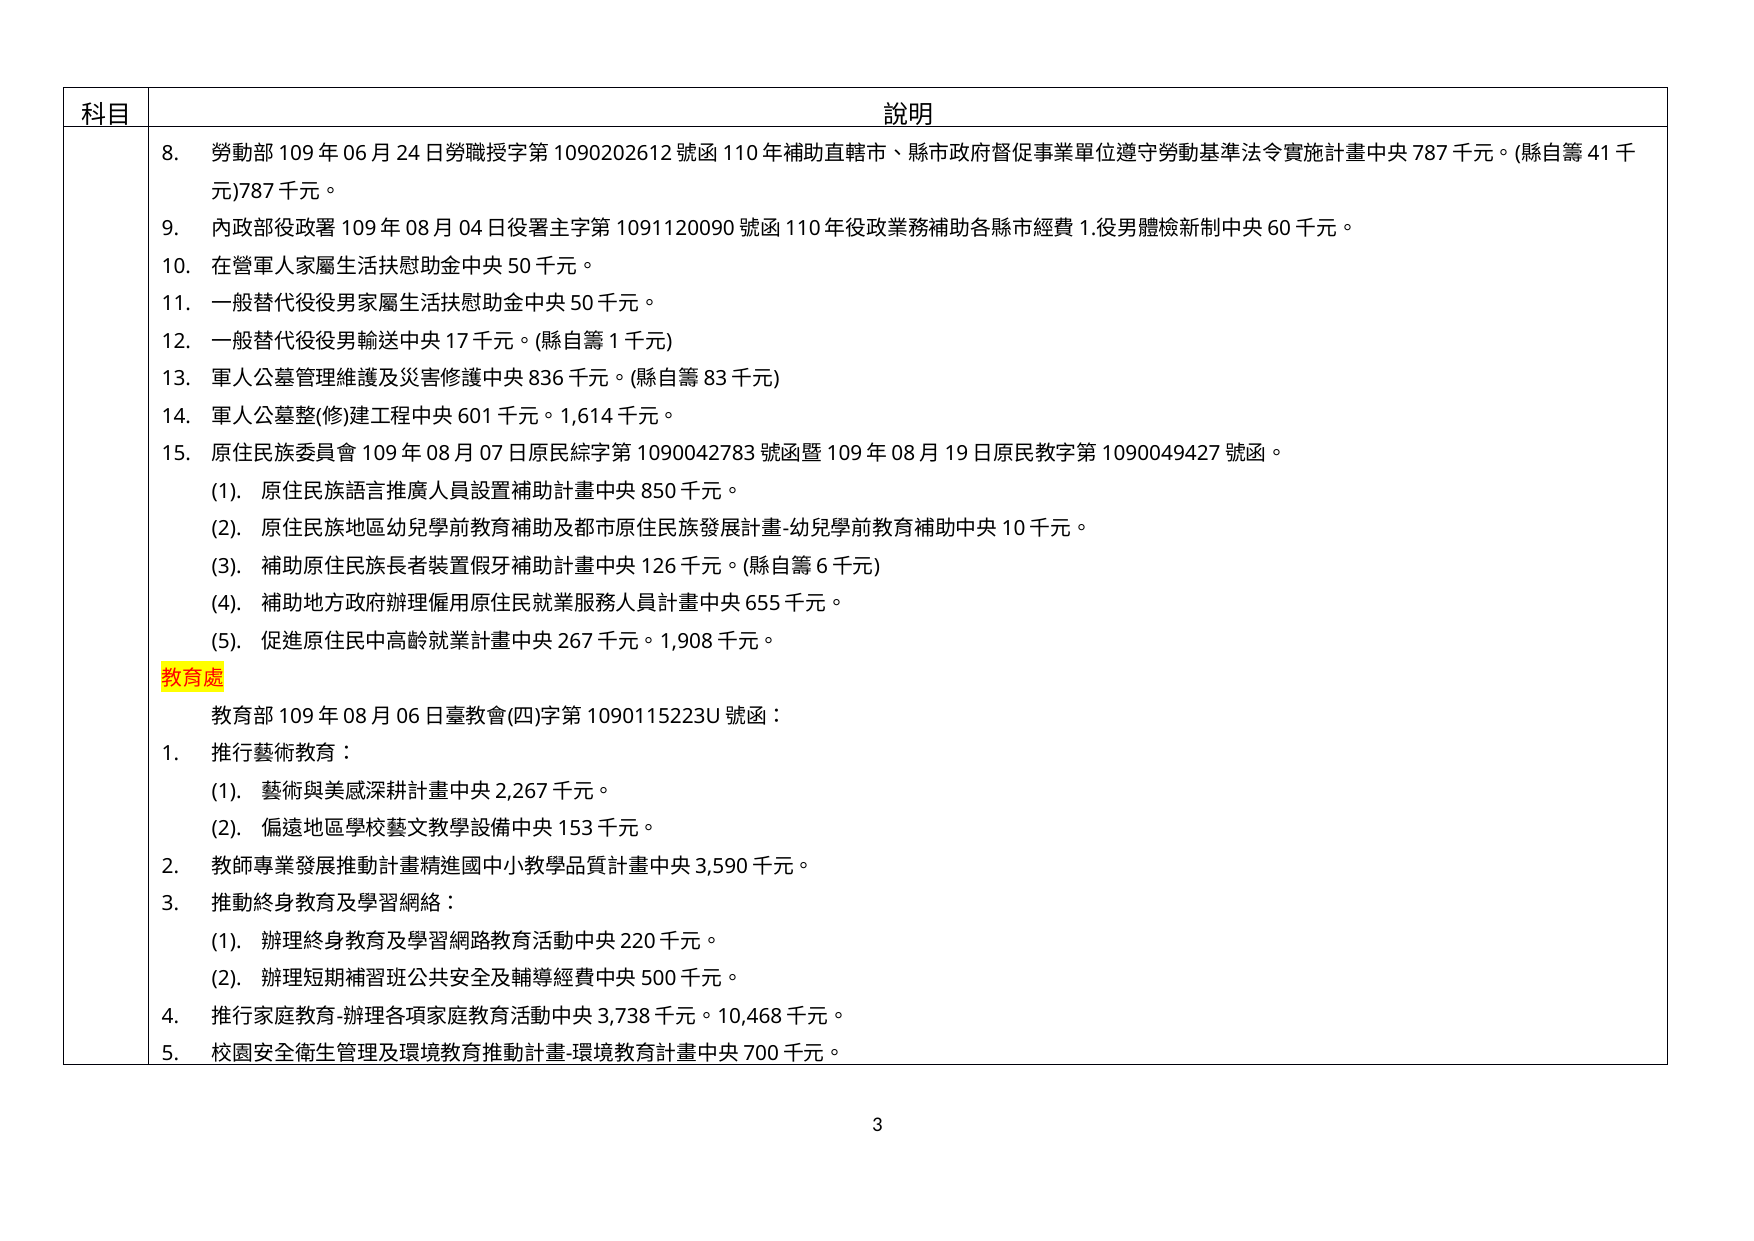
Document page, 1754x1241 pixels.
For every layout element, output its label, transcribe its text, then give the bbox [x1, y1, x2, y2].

table_header 說明 [149, 88, 1667, 126]
table_cell 財政稅務局 財政部109年05月12日台財庫字第10903672040號函中央統籌分配稅款專案補助108年金融業營業稅實徵增撥(加值型及非加值型營業稅法第11條)中央390千元。 財政部109年08月18日台財庫字第10903729960號函中央統籌分配稅款專案補助(加值型及非加值型營業稅法第11條第4項)中央14,767千元。15,157千元。 產業發展處 經濟部能源局108年07月05日能油字第10800563200號函110年辦理石油管理業務 辦理石油設施設置管理業務中央400千元。 辦理液化石油氣供應業查核業務中央100千元。500千元。 經濟部能源局109年09月07日能技字第1090004205L號函110年辦理再生能源發電設備認定與查核計畫中央100千元。100千元。 行政院農業委員會109年08月10日農會字第1090122244號函 建構友善動物保護計畫中央960千元。(縣自籌320千元) 平地造林-109年連江縣景觀造林綠美化發展計畫中央10,000千元。(縣自籌1,112千元) 漁業永續經營建設－辦理刺網網具標示及建立回收獎勵機制工作推動中央1,580千元。(縣自籌160千元) 防範非洲豬瘟國內防疫量能整備計畫中央1,815千元。(縣自籌202千元)14,355千元。 工務處 內政部營建署109年08月10日營署工程字第1090060448號函110年度邁向3D智慧國土－內政地理資訊3D化推動計畫-公共設施管線資料庫暨管理系統整合應用建置計畫中央2,800千元。(縣自籌320千元)2,800千元。 交通部公路總局108年02月27日路規計字第1080021375號函110年生活圈道路交通系統建設計畫(公路系統)-連江縣南北竿跨海大橋(馬祖大橋)綜合規劃費中央39,304千元。(縣自籌6,935千元)39,304千元。 內政部109年08月03日台內營字第10908135931號函110年生活圈道路交通系統建設計畫(市區道路) 北竿鄉大坵島聯外道路計畫中央132,000千元。(縣自籌18,000千元) 北竿鄉塘后道聯外道路工程中央43,000千元。(縣自籌7,000千元)175,000千元。 內政部營建署109年08月19日營署建管字第1091168207號函110年加強綠建築推動計畫中央410千元。(縣自籌90千元)410千元。 交通部航港局109年08月10日航主字第1091210131號函110年前瞻基礎建設- 馬祖福澳碼頭區-F3浮動碼頭新建暨既有浮動碼頭修繕保養工程中央111,000千元。 馬祖白沙碼頭區-客運浮動碼頭新建工程中央7,000千元。 馬祖猛澳碼頭區-候船室暨服務中心新建工程中央21,000千元。139,000千元。 內政部營建署109年03月12日營署都字第1090016351號函從國土計畫精神及原則調整都市計畫通盤檢討(南竿、北竿、莒光、東引、無人島礁)離島建設基金6,600千元(縣自籌2,200千元)6,600千元。 內政部營建署109年06月22日營署都字第1090045625號函連江縣四鄉五島都市計畫圖重製案樁位測定經費離島建設基金2,175千元(縣自籌725千元)2,175千元。 文化處 文化部文化資產局108年05月14日文資蹟字第10830050771號函文化資產保存修復及管理維護計畫-連江縣歷史建築北竿鄉五間排修復工程中央8,704千元。(縣自籌2,176千元)8,704千元。 文化部109年01月22日文源字第1093002713號函109-110年連江縣社區營造三期及村落文化發展中央4,675千元。4,675千元。 行政院108年12月06日院臺經字第1080039073號 創意馬祖-文化創生永續發展計畫離島建設基金700千元、中央700千元。(縣自籌158千元) 文化資產再生保存及轉譯計畫離島建設基金4,500千元、中央4,500千元。(縣自籌1,000千元) 接軌國際-馬祖文化拓展計畫離島建設基金400千元、中央400千元。(縣自籌90千元) 馬祖文化資產永續發展推動計畫離島建設基金9,000千元、中央9,000千元(縣自籌2,000千元)29,200千元。 文化部文化資產局109年06月12日文資綜字第10930066864號函109-110年文化資產資料數位整合建置計畫中央756千元(縣自籌102千元)756千元。 行政處國家通訊傳播委員會109年08月28日通傳基礎決字第10900428220號函110年數位無線電視改善站維運中央764千元。764千元。 國家通訊傳播委員會109年08月12日通傳平臺字第10941022210號函110年辦理地方公共建設-無線電視轉播站之維運-改善偏遠地區收視問題之連江縣數位無線改善站電費中央18千元。18千元。 行政院108年03月25日院臺經字第1080164587E號函108-111年離島綜合建設實施方案-連江縣幸福智慧城市計畫離島建設基金1,650千元、中央1,650千元(縣自籌375千元)3,300千元。 民政處 勞動部109年06月24日勞職授字第1090202612號函110年補助直轄市、縣市政府督促事業單位遵守勞動基準法令實施計畫中央787千元。(縣自籌41千元)787千元。 內政部役政署109年08月04日役署主字第1091120090號函110年役政業務補助各縣市經費1.役男體檢新制中央60千元。 在營軍人家屬生活扶慰助金中央50千元。 一般替代役役男家屬生活扶慰助金中央50千元。 一般替代役役男輸送中央17千元。(縣自籌1千元) 軍人公墓管理維護及災害修護中央836千元。(縣自籌83千元) 軍人公墓整(修)建工程中央601千元。1,614千元。 原住民族委員會109年08月07日原民綜字第1090042783號函暨109年08月19日原民教字第1090049427號函。 原住民族語言推廣人員設置補助計畫中央850千元。 原住民族地區幼兒學前教育補助及都市原住民族發展計畫-幼兒學前教育補助中央10千元。 補助原住民族長者裝置假牙補助計畫中央126千元。(縣自籌6千元) 補助地方政府辦理僱用原住民就業服務人員計畫中央655千元。 促進原住民中高齡就業計畫中央267千元。1,908千元。 教育處 教育部109年08月06日臺教會(四)字第1090115223U號函： 推行藝術教育： 藝術與美感深耕計畫中央2,267千元。 偏遠地區學校藝文教學設備中央153千元。 教師專業發展推動計畫精進國中小教學品質計畫中央3,590千元。 推動終身教育及學習網絡： 辦理終身教育及學習網路教育活動中央220千元。 辦理短期補習班公共安全及輔導經費中央500千元。 推行家庭教育-辦理各項家庭教育活動中央3,738千元。10,468千元。 校園安全衛生管理及環境教育推動計畫-環境教育計畫中央700千元。 全國學術電腦資訊服務及建構大學電腦網路-縣市網路中心維運中央2,504千元。 資訊科技融入教學-科技輔助自主學習推動計畫中央1,530千元。 氣候變遷調適與防災教育及永續校園計畫-校園防災教育計畫中央740千元。 推動高級中等學校多元入學、適性入學宣導經費中央18千元。 校舍耐震能力評估、補強及設施設備改善計畫增置人力中央630千元。6,122千元。 改善國民中小學校園環境、設施及充實教學設備(非山非市設施設備計畫)中央6,951千元。 改善偏鄉國民中小學師生宿舍中央900千元。 充實生活科技領域教學設備中央550千元。 補助離島地區國民教育建設計畫中央15,500千元。23,901千元。 補助離島地區國中小學生書籍費及交通費、公立國民中小學學校用書中央1,040千元。 教育優先區計畫中央1,600千元。 國民小學弱勢學生兒童課後照顧經費(含夜光天使點燈計畫)中央1,500千元。 國中小學生學習扶助整體行政推動計畫中央3,150千元。 外籍英語教師行政業務費中央164千元。7,454千元。 推動國中小海洋教育計畫中央477千元。 本國語言文字標準訂定與推廣-本土語言指導員中央150千元。 國民中小學本土教育計畫本土語言指導員中央1,017千元。 夏日樂學計畫中央92千元。 推動國中小閱讀計畫中央324千元。 提升國中小英語教學成效計畫中央62千元。2,122千元。 提高國小教師員額編制所需經費中央1,890千元。 推動國小合理教師員額計畫中央9,800千元。 推動國中合理教師員額計畫中央7,700千元。 教師課稅相關配套所需費用(含幼兒園)： (1)各國中小、幼兒園教師課稅配套措施中央2,069千元。 (2)國小兼任及代課教師(編制內)鐘點費調增差額經費中央210千元。 (3)介壽：充實行政人力中央520千元。22,189千元。 教學卓越獎初選活動中央81千元。 國民中學生涯發展教育計畫中央290千元。 國中教育會考中央37千元。 推動鼓勵家長參與教育計畫中央134千元。542千元。 學前教育： 推動學前教育業務及促進幼教發展經費及增置人力 辦理少子女化對策計畫及學前幼兒就學補助相關經費中央14,800千元。14,800千元。 新住民及各族群子女教育計畫中央995千元。 特殊教育計畫中央7,883千元。8,878千元。 改善國中小無障礙環境設備中央2,000千元。2,000千元。 補助地方政府學生校外生活輔導會執行學生校外生活輔導工作-校外會經費中央86千元。 反毒活動經費中央581千元。 中輟生預防追蹤與復學輔導工作中央86千元。 學生事務與輔導工作計畫637千元。1,390千元。 補助各地方政府增置專任輔導教師、學生輔導諮商中心運作經費及專任專業輔導人員人事費 (1)輔導教師人力運用計畫(專任薪資及兼任減授課鐘點費)中央3,750千元。 (2)學生輔導諮商中心運作中央972千元。 (3)學生輔導諮商專任專業輔導人員人事費中央3,702千元。8,424千元。 健康促進學校計畫中央398千元。 國中小及幼兒園公共意外責任保險、學生團體保險費中央650千元。 介壽國中小附設幼兒園幼童專用車中央1,380千元。2,428千元。 辦理運動競賽與學校體育活動-專任運動教練、游泳教學、水域安全、全中運、普及化運動、學生體適能等中央300千元。 全民運動推展計畫、運動i臺灣及體育活動中央3,078千元。3,378千元。 行政院108年12月06日院臺經字第1080039073號函- 體驗戰地，探索海洋教育特色學校遊學計畫離島建設基金660千元。 走出馬祖-推動與臺灣教學交流計畫離島建設基金1,620千元。2,280千元。 教育部109年08月12日臺教會(四)字第1090116696U號前瞻基礎建設-110年公立高級中等以下學校電力系統改善暨冷氣裝設計畫中央47,230千元。47,230千元。 教育部國民及學前教育署109年08月24日臺教國署國字第1090094770號109學年度科技教育推動總體計畫中央990千元。990千元。 教育部國民及學前教育署109年09月04日臺教國署學字第1090105213U號函109學年度中輟預防追蹤與輔導工作計畫中央54千元。54千元。 教育部國民及學前教育署109年08月27日臺教國署國字第1090097945號函109學年度偏遠地區學校及非山非市整合性計畫中央3,299千元。3,299千元。 教育部國民及學前教育署109年08月28日臺教國署國字第10901010710號函109年度改善偏遠地區國民中小學宿舍計畫中央2,037千元。2,037千元。 教育部國民及學前教育署109年09月07日臺教國署國字第1090103643號函109學年度充實國中小圖書館(室)藏書量中央159千元。159千元。 [149, 127, 1667, 1064]
table_header 科目 [64, 88, 148, 126]
table_cell [64, 127, 148, 1064]
